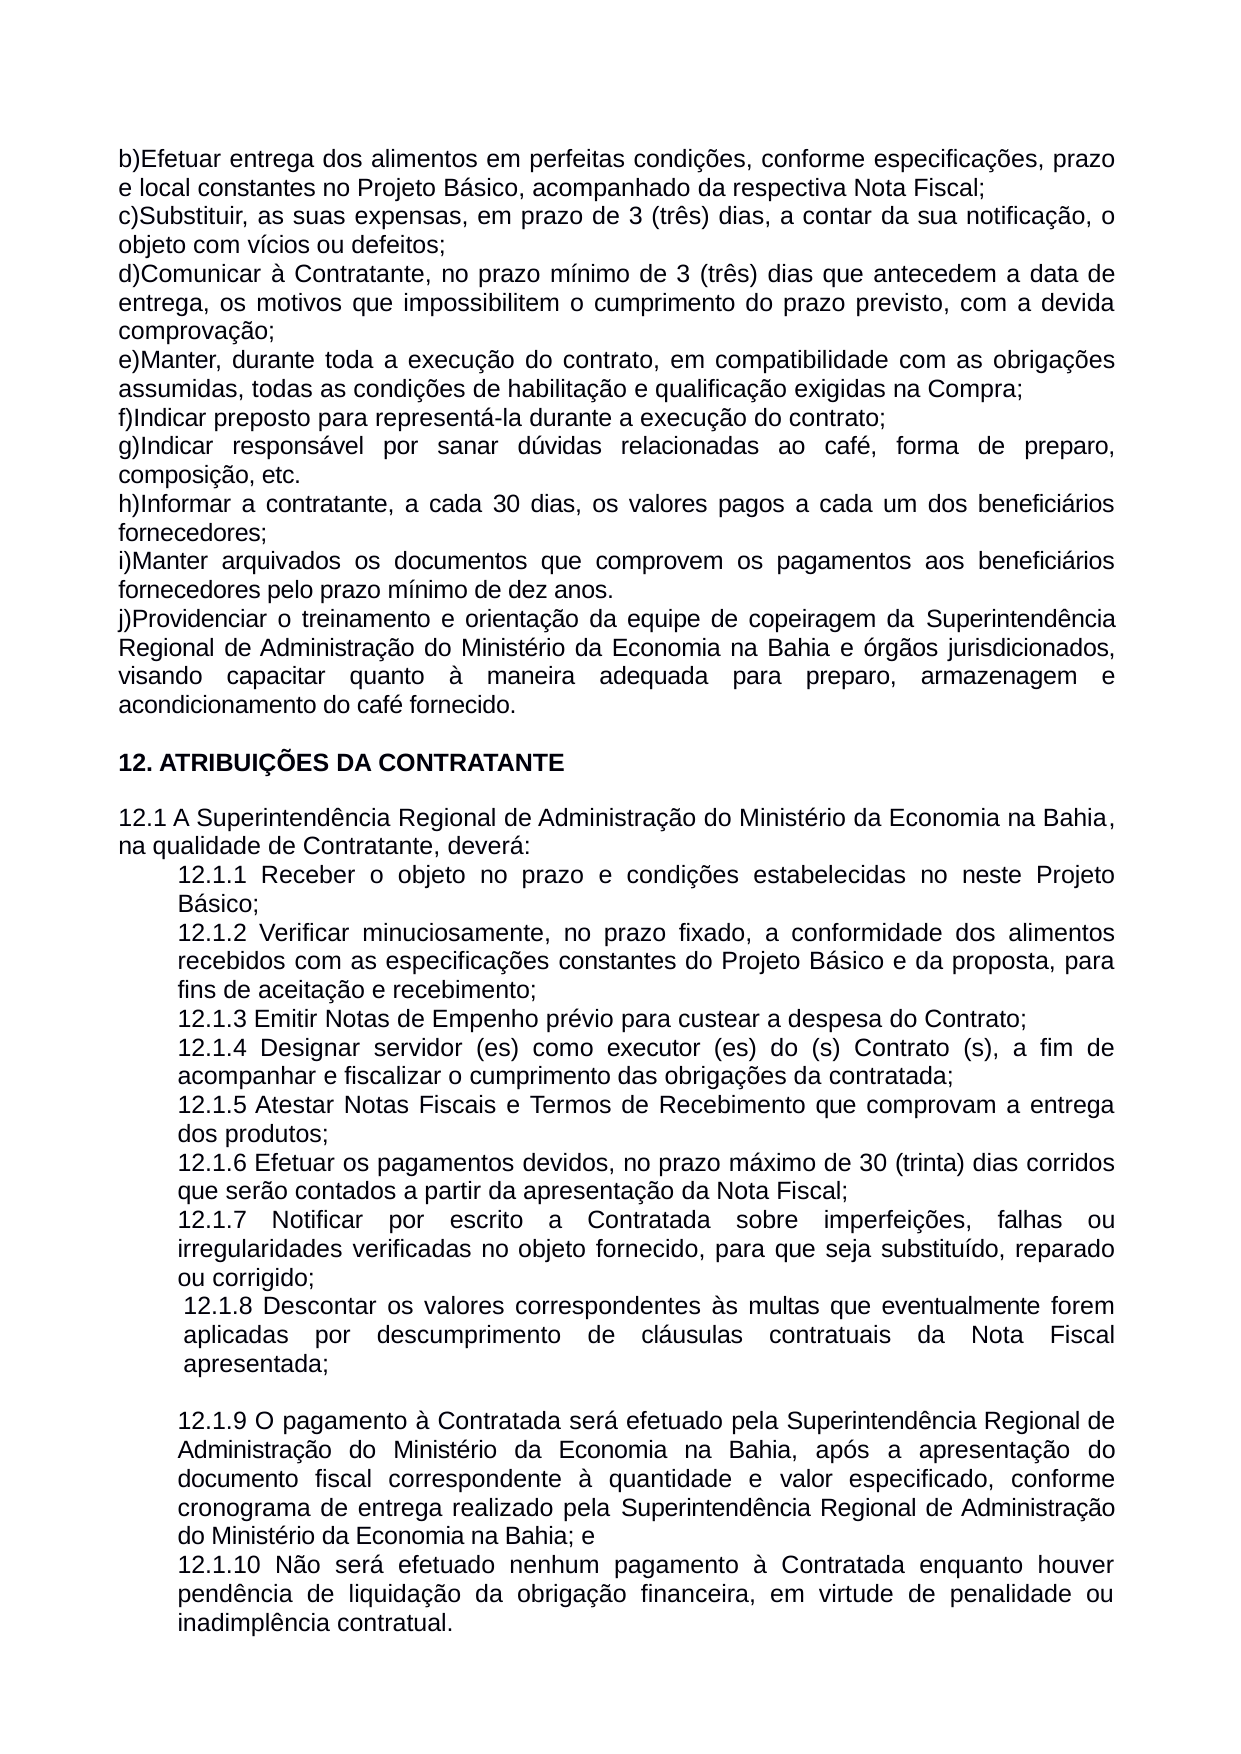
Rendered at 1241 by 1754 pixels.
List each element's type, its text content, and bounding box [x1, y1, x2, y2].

list 12.1.6 Efetuar os pagamentos devidos, no prazo máximo de 30 (trinta) dias corridos que serão contados a partir da apresentação da Nota Fiscal; [177, 1148, 1116, 1205]
list Indicar preposto para representá-la durante a execução do contrato; [118, 402, 1116, 431]
list Manter arquivados os documentos que comprovem os pagamentos aos beneficiários fornecedores pelo prazo mínimo de dez anos. [118, 546, 1116, 604]
list Manter, durante toda a execução do contrato, em compatibilidade com as obrigações assumidas, todas as condições de habilitação e qualificação exigidas na Compra; [118, 345, 1116, 402]
list Indicar responsável por sanar dúvidas relacionadas ao café, forma de preparo, composição, etc. [118, 431, 1116, 489]
list 12.1.7 Notificar por escrito a Contratada sobre imperfeições, falhas ou irregularidades verificadas no objeto fornecido, para que seja substituído, reparado ou corrigido; [177, 1205, 1116, 1291]
list 12.1.1 Receber o objeto no prazo e condições estabelecidas no neste Projeto Básico; [177, 860, 1116, 918]
list 12.1.2 Verificar minuciosamente, no prazo fixado, a conformidade dos alimentos recebidos com as especificações constantes do Projeto Básico e da proposta, para fins de aceitação e recebimento; [177, 918, 1116, 1004]
list 12.1.5 Atestar Notas Fiscais e Termos de Recebimento que comprovam a entrega dos produtos; [177, 1090, 1116, 1148]
list 12.1.3 Emitir Notas de Empenho prévio para custear a despesa do Contrato; [177, 1004, 1116, 1033]
list Informar a contratante, a cada 30 dias, os valores pagos a cada um dos beneficiários fornecedores; [118, 489, 1116, 546]
list Providenciar o treinamento e orientação da equipe de copeiragem da Superintendência Regional de Administração do Ministério da Economia na Bahia e órgãos jurisdicionados, visando capacitar quanto à maneira adequada para preparo, armazenagem e acondicionamento do café fornecido. [118, 604, 1116, 719]
list Efetuar entrega dos alimentos em perfeitas condições, conforme especificações, prazo e local constantes no Projeto Básico, acompanhado da respectiva Nota Fiscal; [118, 144, 1116, 201]
list Comunicar à Contratante, no prazo mínimo de 3 (três) dias que antecedem a data de entrega, os motivos que impossibilitem o cumprimento do prazo previsto, com a devida comprovação; [118, 259, 1116, 345]
list 12.1.4 Designar servidor (es) como executor (es) do (s) Contrato (s), a fim de acompanhar e fiscalizar o cumprimento das obrigações da contratada; [177, 1033, 1116, 1090]
list 12.1.9 O pagamento à Contratada será efetuado pela Superintendência Regional de Administração do Ministério da Economia na Bahia, após a apresentação do documento fiscal correspondente à quantidade e valor especificado, conforme cronograma de entrega realizado pela Superintendência Regional de Administração do Ministério da Economia na Bahia; e [177, 1406, 1116, 1550]
subtitle 12. ATRIBUIÇÕES DA CONTRATANTE [118, 747, 1116, 776]
list 12.1.10 Não será efetuado nenhum pagamento à Contratada enquanto houver pendência de liquidação da obrigação financeira, em virtude de penalidade ou inadimplência contratual. [177, 1550, 1116, 1636]
list Substituir, as suas expensas, em prazo de 3 (três) dias, a contar da sua notificação, o objeto com vícios ou defeitos; [118, 201, 1116, 259]
list 12.1 A Superintendência Regional de Administração do Ministério da Economia na Bahia, na qualidade de Contratante, deverá: [118, 803, 1116, 860]
list 12.1.8 Descontar os valores correspondentes às multas que eventualmente forem aplicadas por descumprimento de cláusulas contratuais da Nota Fiscal apresentada; [183, 1291, 1116, 1378]
